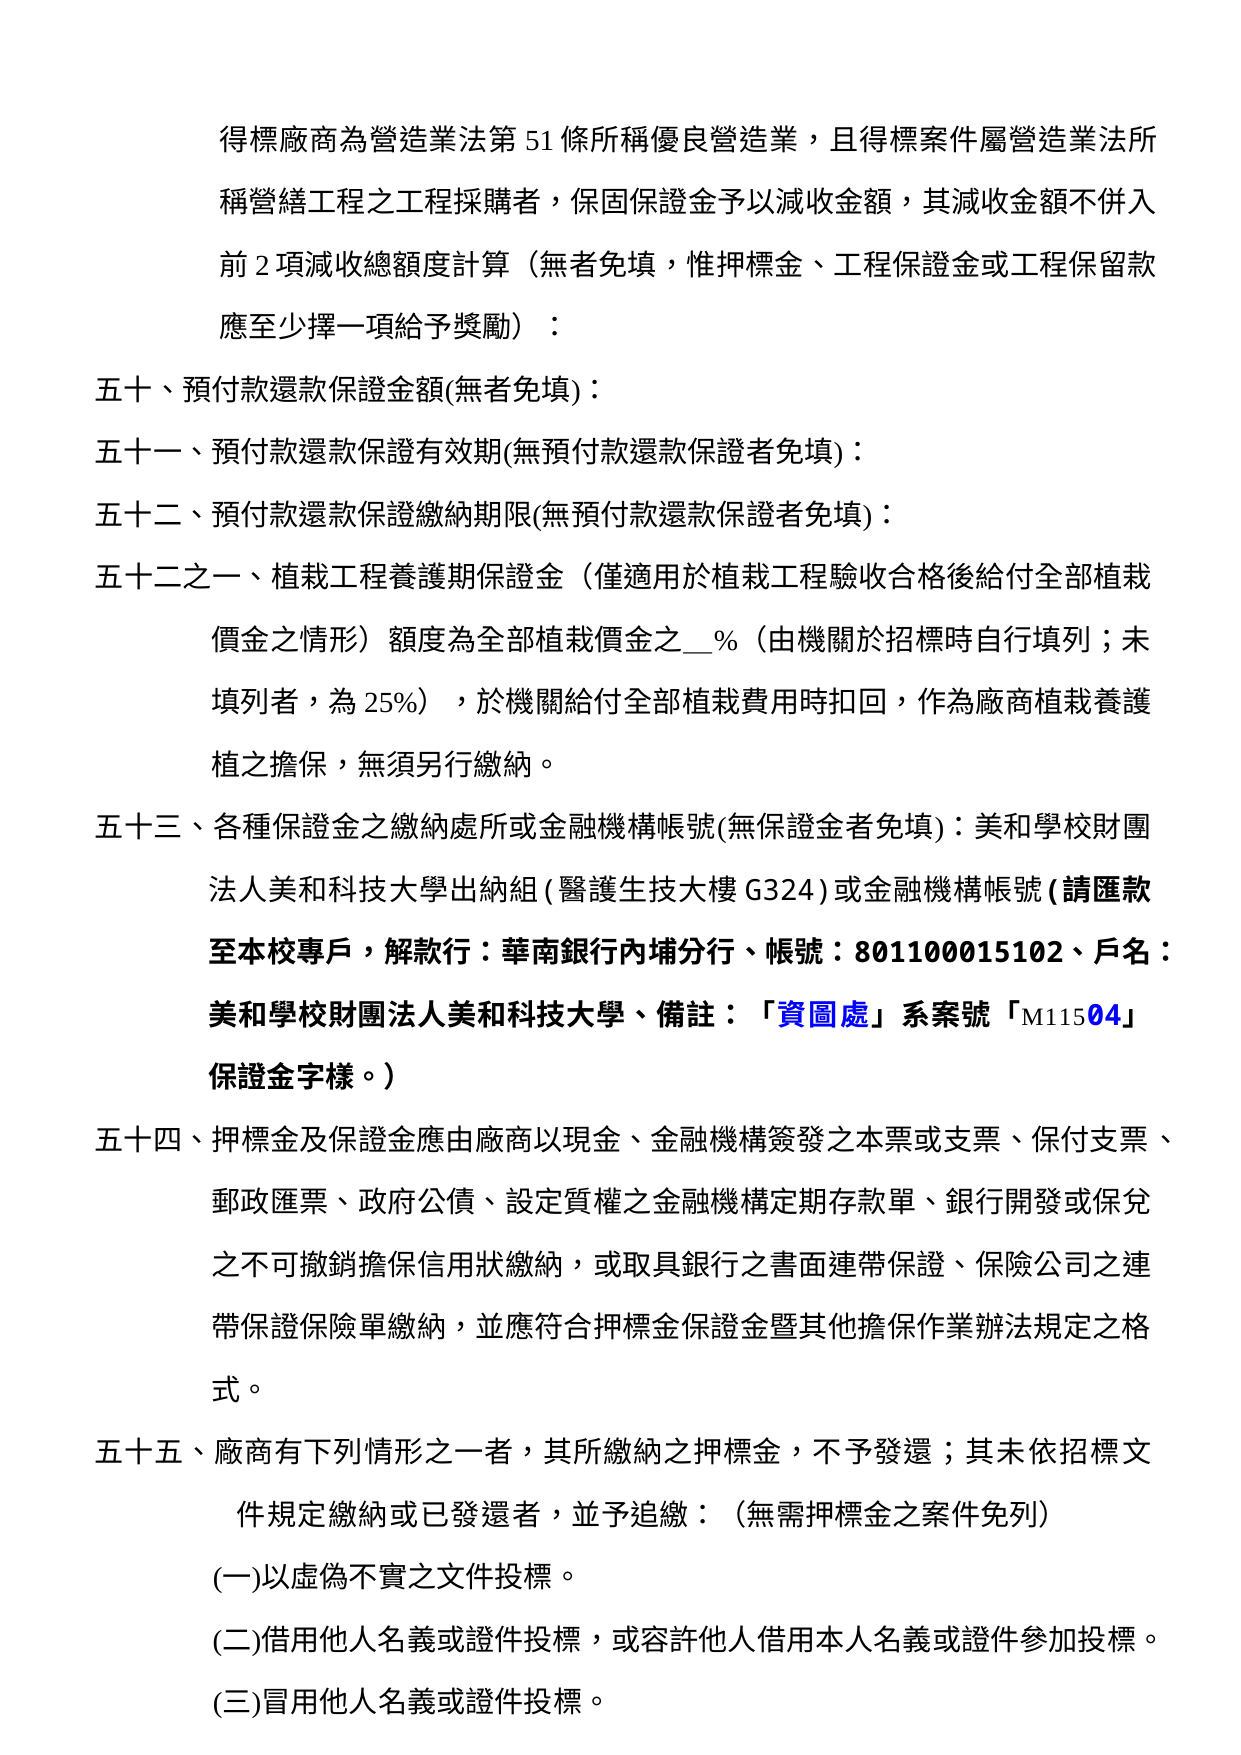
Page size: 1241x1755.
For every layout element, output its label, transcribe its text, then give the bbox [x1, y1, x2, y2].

text 五十四、押標金及保證金應由廠商以現金、金融機構簽發之本票或支票、保付支票、郵政匯票、政府公債、設定質權之金融機構定期存款單、銀行開發或保兌之不可撤銷擔保信用狀繳納，或取具銀行之書面連帶保證、保險公司之連帶保證保險單繳納，並應符合押標金保證金暨其他擔保作業辦法規定之格式。 [94, 1096, 1152, 1408]
text (三)冒用他人名義或證件投標。 [213, 1658, 1152, 1721]
text 五十三、各種保證金之繳納處所或金融機構帳號(無保證金者免填)：美和學校財團法人美和科技大學出納組(醫護生技大樓G324)或金融機構帳號(請匯款至本校專戶，解款行：華南銀行內埔分行、帳號：801100015102、戶名：美和學校財團法人美和科技大學、備註：「資圖處」系案號「M11504」保證金字樣。） [94, 783, 1152, 1096]
text (一)以虛偽不實之文件投標。 [213, 1533, 1152, 1596]
text 五十五、廠商有下列情形之一者，其所繳納之押標金，不予發還；其未依招標文件規定繳納或已發還者，並予追繳：（無需押標金之案件免列） [94, 1408, 1152, 1533]
text (二)借用他人名義或證件投標，或容許他人借用本人名義或證件參加投標。 [212, 1596, 1152, 1658]
text 五十、預付款還款保證金額(無者免填)： [94, 346, 1152, 408]
text 五十二、預付款還款保證繳納期限(無預付款還款保證者免填)： [94, 471, 1152, 533]
text 得標廠商為營造業法第51條所稱優良營造業，且得標案件屬營造業法所稱營繕工程之工程採購者，保固保證金予以減收金額，其減收金額不併入前2項減收總額度計算（無者免填，惟押標金、工程保證金或工程保留款應至少擇一項給予獎勵）： [219, 96, 1158, 346]
text 五十二之一、植栽工程養護期保證金（僅適用於植栽工程驗收合格後給付全部植栽價金之情形）額度為全部植栽價金之＿%（由機關於招標時自行填列；未填列者，為25%），於機關給付全部植栽費用時扣回，作為廠商植栽養護植之擔保，無須另行繳納。 [94, 533, 1152, 783]
text 五十一、預付款還款保證有效期(無預付款還款保證者免填)： [94, 408, 1152, 471]
